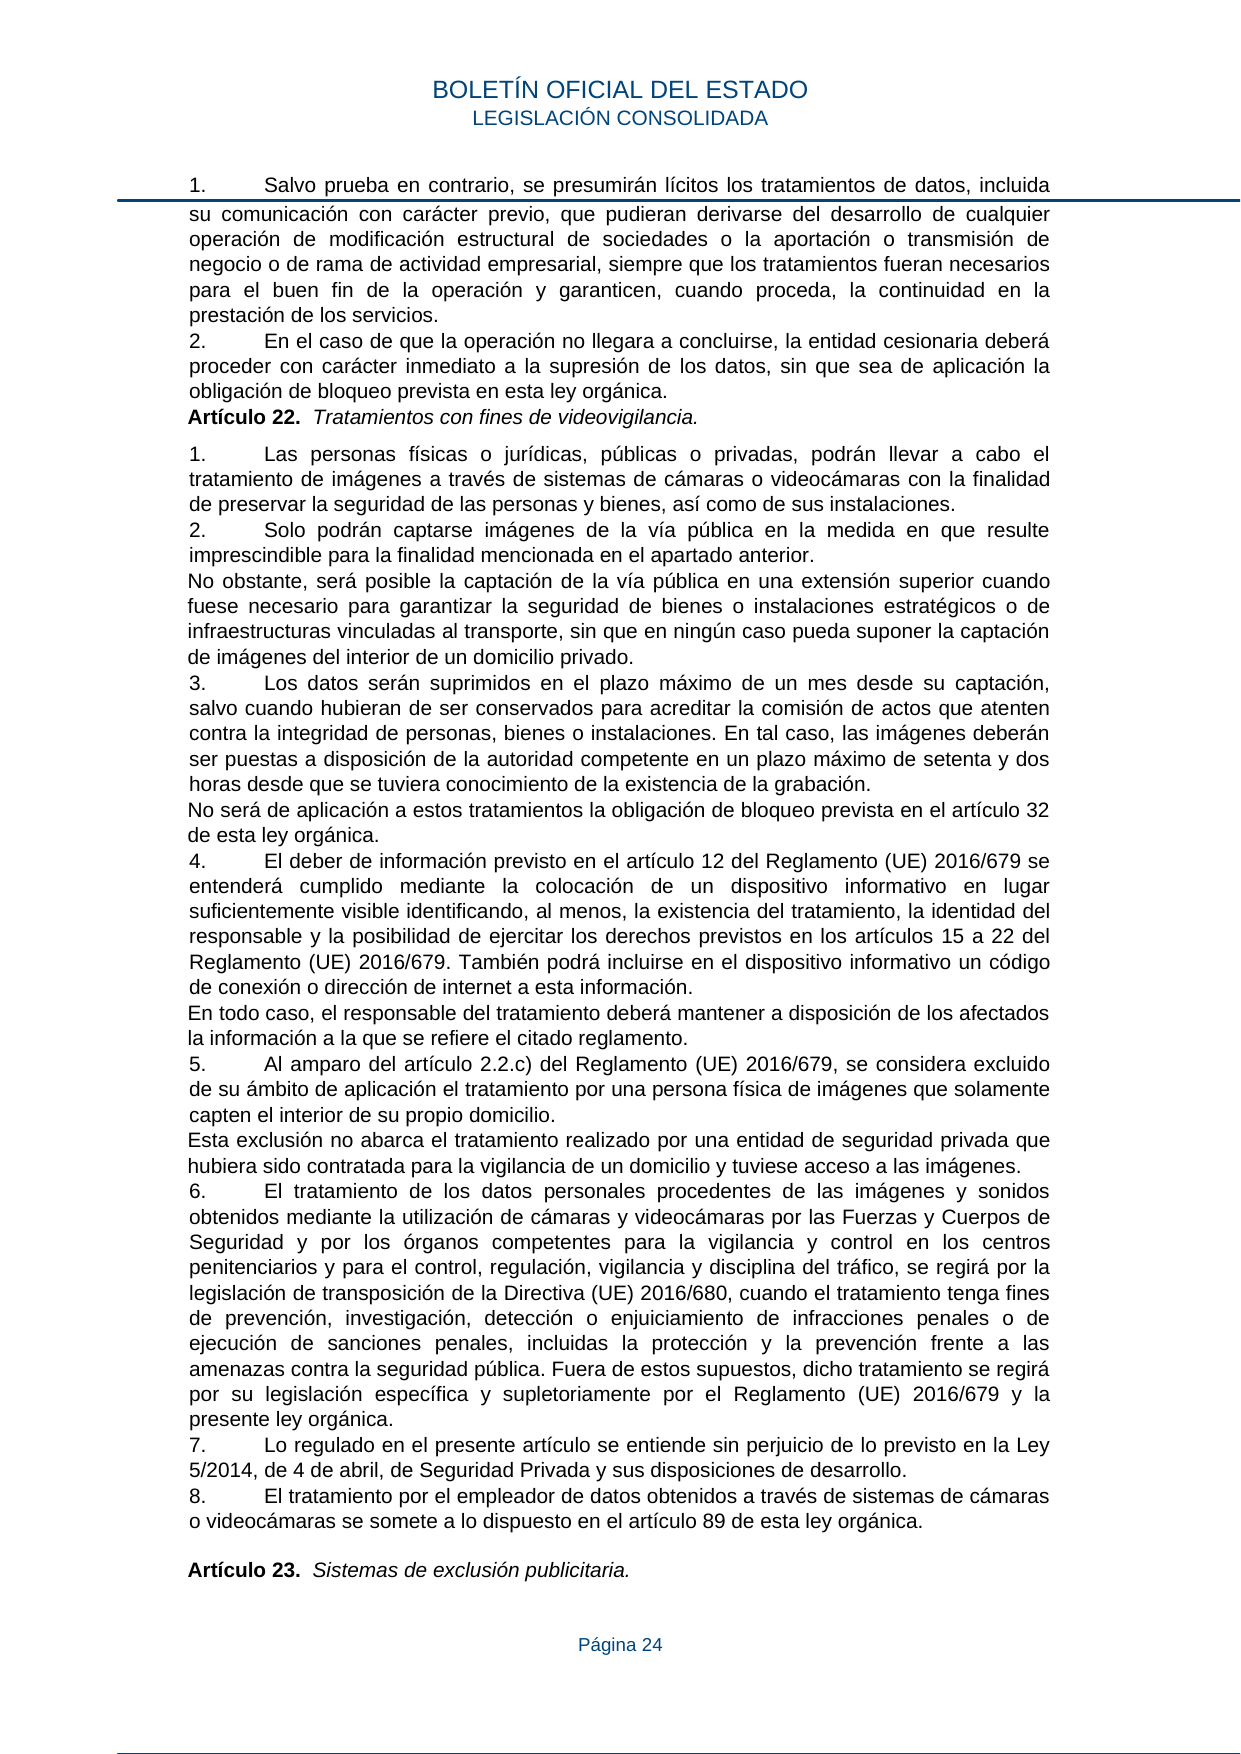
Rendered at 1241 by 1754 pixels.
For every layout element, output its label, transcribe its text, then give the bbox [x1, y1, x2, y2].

list Salvo prueba en contrario, se presumirán lícitos los tratamientos de datos, incluida [189, 173, 1051, 199]
list su comunicación con carácter previo, que pudieran derivarse del desarrollo de cualquier operación de modificación estructural de sociedades o la aportación o transmisión de negocio o de rama de actividad empresarial, siempre que los tratamientos fueran necesarios para el buen fin de la operación y garanticen, cuando proceda, la continuidad en la prestación de los servicios. [189, 202, 1051, 327]
text No obstante, será posible la captación de la vía pública en una extensión superior cuando fuese necesario para garantizar la seguridad de bienes o instalaciones estratégicos o de infraestructuras vinculadas al transporte, sin que en ningún caso pueda suponer la captación de imágenes del interior de un domicilio privado. [187, 569, 1051, 669]
list Solo podrán captarse imágenes de la vía pública en la medida en que resulte imprescindible para la finalidad mencionada en el apartado anterior. [189, 518, 1051, 567]
text Artículo 23. Sistemas de exclusión publicitaria. [187, 1558, 1051, 1582]
list El tratamiento por el empleador de datos obtenidos a través de sistemas de cámaras o videocámaras se somete a lo dispuesto en el artículo 89 de esta ley orgánica. [189, 1484, 1051, 1533]
list Las personas físicas o jurídicas, públicas o privadas, podrán llevar a cabo el tratamiento de imágenes a través de sistemas de cámaras o videocámaras con la finalidad de preservar la seguridad de las personas y bienes, así como de sus instalaciones. [189, 441, 1051, 516]
list En el caso de que la operación no llegara a concluirse, la entidad cesionaria deberá proceder con carácter inmediato a la supresión de los datos, sin que sea de aplicación la obligación de bloqueo prevista en esta ley orgánica. [189, 329, 1051, 403]
list Los datos serán suprimidos en el plazo máximo de un mes desde su captación, salvo cuando hubieran de ser conservados para acreditar la comisión de actos que atenten contra la integridad de personas, bienes o instalaciones. En tal caso, las imágenes deberán ser puestas a disposición de la autoridad competente en un plazo máximo de setenta y dos horas desde que se tuviera conocimiento de la existencia de la grabación. [189, 670, 1051, 796]
text No será de aplicación a estos tratamientos la obligación de bloqueo prevista en el artículo 32 de esta ley orgánica. [187, 797, 1051, 847]
list Lo regulado en el presente artículo se entiende sin perjuicio de lo previsto en la Ley 5/2014, de 4 de abril, de Seguridad Privada y sus disposiciones de desarrollo. [189, 1433, 1051, 1482]
text Artículo 22. Tratamientos con fines de videovigilancia. [187, 405, 1051, 429]
text Esta exclusión no abarca el tratamiento realizado por una entidad de seguridad privada que hubiera sido contratada para la vigilancia de un domicilio y tuviese acceso a las imágenes. [187, 1128, 1051, 1177]
list El tratamiento de los datos personales procedentes de las imágenes y sonidos obtenidos mediante la utilización de cámaras y videocámaras por las Fuerzas y Cuerpos de Seguridad y por los órganos competentes para la vigilancia y control en los centros penitenciarios y para el control, regulación, vigilancia y disciplina del tráfico, se regirá por la legislación de transposición de la Directiva (UE) 2016/680, cuando el tratamiento tenga fines de prevención, investigación, detección o enjuiciamiento de infracciones penales o de ejecución de sanciones penales, incluidas la protección y la prevención frente a las amenazas contra la seguridad pública. Fuera de estos supuestos, dicho tratamiento se regirá por su legislación específica y supletoriamente por el Reglamento (UE) 2016/679 y la presente ley orgánica. [189, 1179, 1051, 1431]
list Al amparo del artículo 2.2.c) del Reglamento (UE) 2016/679, se considera excluido de su ámbito de aplicación el tratamiento por una persona física de imágenes que solamente capten el interior de su propio domicilio. [189, 1052, 1051, 1126]
text En todo caso, el responsable del tratamiento deberá mantener a disposición de los afectados la información a la que se refiere el citado reglamento. [187, 1001, 1051, 1050]
list El deber de información previsto en el artículo 12 del Reglamento (UE) 2016/679 se entenderá cumplido mediante la colocación de un dispositivo informativo en lugar suficientemente visible identificando, al menos, la existencia del tratamiento, la identidad del responsable y la posibilidad de ejercitar los derechos previstos en los artículos 15 a 22 del Reglamento (UE) 2016/679. También podrá incluirse en el dispositivo informativo un código de conexión o dirección de internet a esta información. [189, 848, 1051, 999]
